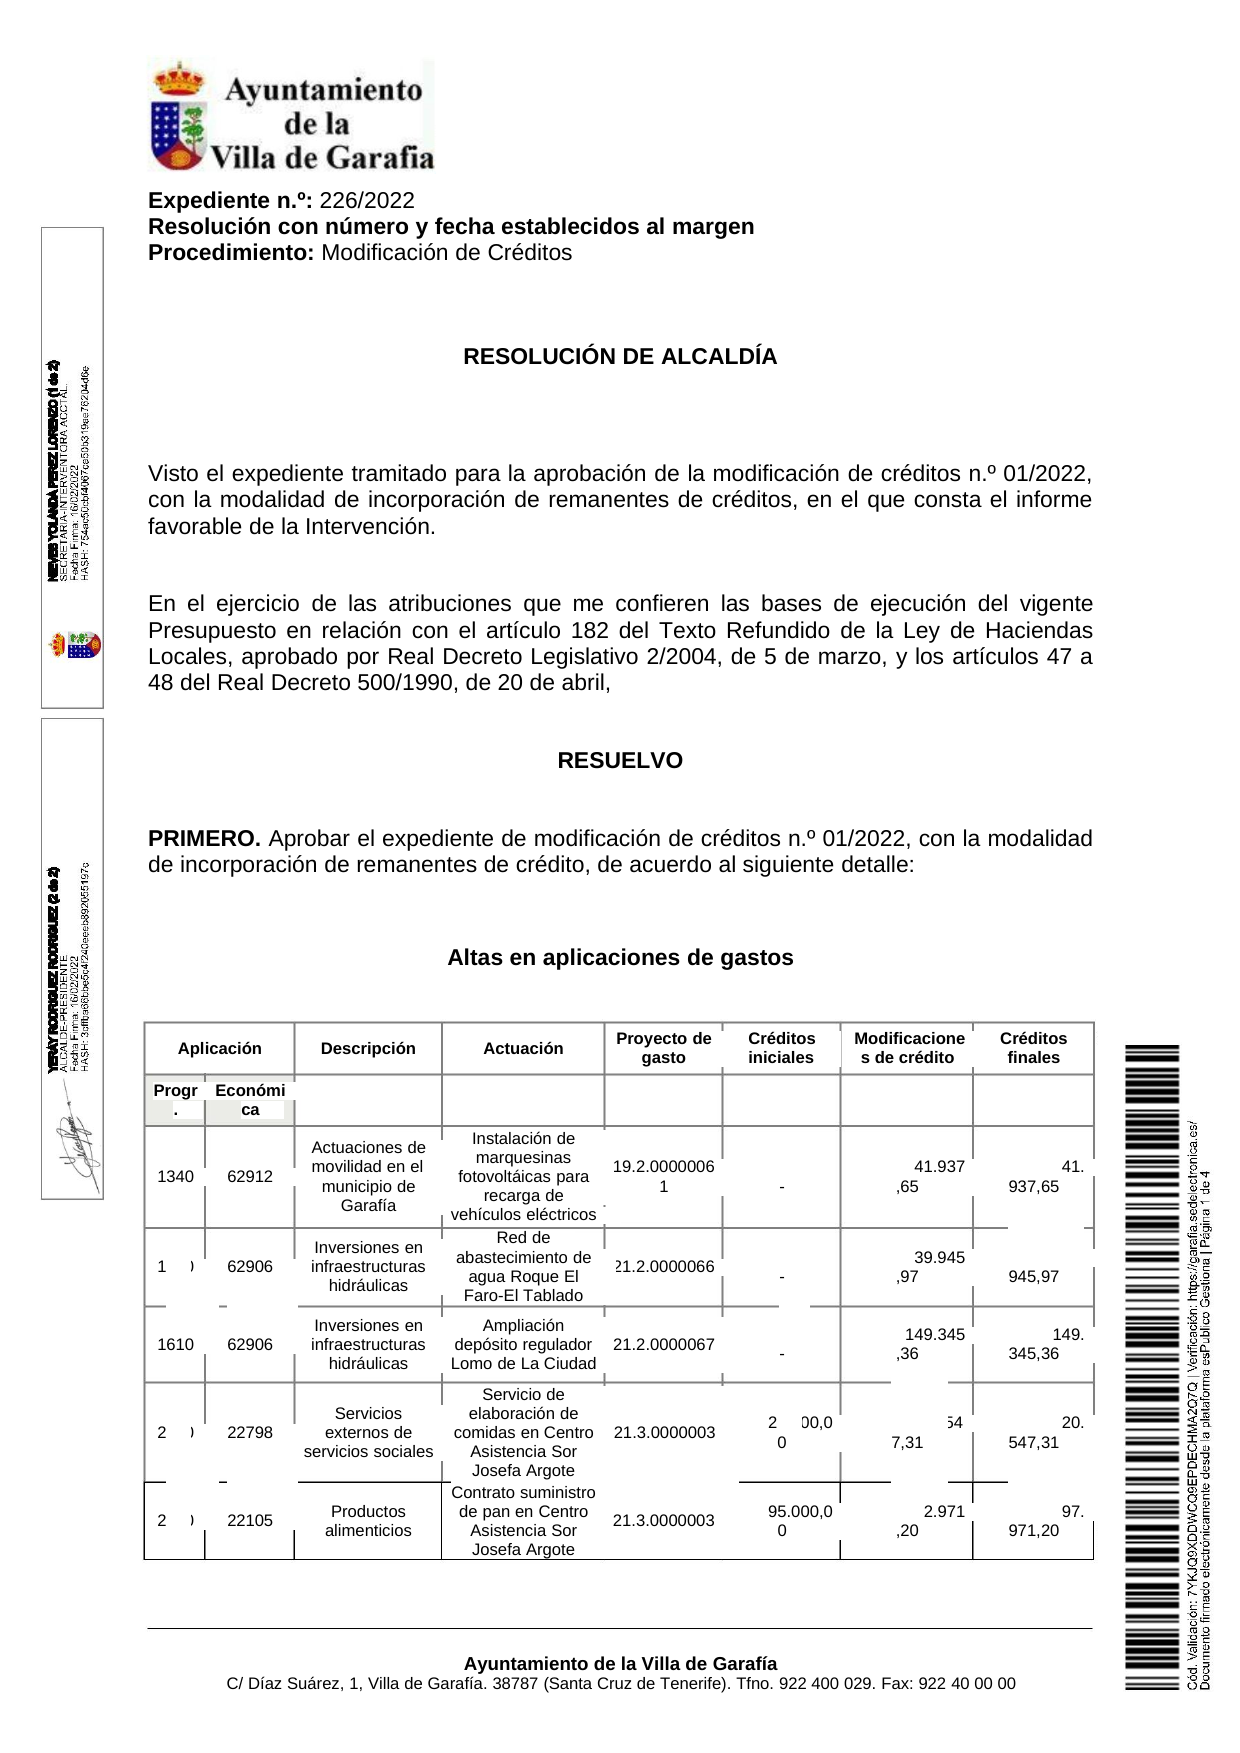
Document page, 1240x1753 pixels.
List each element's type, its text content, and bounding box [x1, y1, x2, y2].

text 971,20 [1008, 1522, 1084, 1540]
text PRIMERO. Aprobar el expediente de modificación de créditos n.º 01/2022, con la modalidad [148, 827, 1117, 851]
text infraestructuras [311, 1336, 451, 1354]
text 0 [777, 1522, 858, 1540]
text Progr Económi [153, 1082, 310, 1100]
text 1 [157, 1336, 166, 1354]
text ,36 [896, 1346, 948, 1363]
text 39.945 [914, 1249, 990, 1267]
text vehículos eléctricos [451, 1207, 621, 1224]
text municipio de [322, 1178, 450, 1196]
text 54 [948, 1415, 988, 1432]
text Créditos [1000, 1031, 1093, 1048]
text Inversiones en [314, 1239, 451, 1257]
text Descripción [321, 1040, 441, 1058]
text Proyecto de [616, 1031, 736, 1048]
text Altas en aplicaciones de gastos [447, 946, 818, 970]
text 330 [191, 1513, 219, 1530]
text Ampliación [483, 1317, 739, 1334]
text Créditos [748, 1031, 841, 1048]
text hidráulicas [328, 1278, 451, 1295]
text ,97 [896, 1268, 990, 1286]
text Procedimiento: Modificación de Créditos [148, 242, 779, 266]
text 62912 [227, 1168, 298, 1186]
text 610 [191, 1259, 219, 1276]
text Garafía [341, 1197, 450, 1215]
text movilidad en el [311, 1159, 450, 1176]
text Servicio de [482, 1386, 739, 1404]
text 345,36 [1008, 1346, 1109, 1363]
text finales [1007, 1050, 1093, 1067]
text servicios sociales [303, 1444, 451, 1461]
text Josefa Argote [472, 1542, 739, 1559]
text 2 [157, 1424, 191, 1442]
text Servicios [334, 1405, 451, 1423]
text 0.000,0 [802, 1415, 858, 1432]
text 22798 [227, 1424, 298, 1442]
text 19.2.0000006 [613, 1159, 740, 1176]
text Asistencia Sor [470, 1522, 739, 1540]
text 41.937 [914, 1159, 990, 1176]
text 937,65 [1008, 1178, 1084, 1196]
text recarga de [483, 1188, 613, 1205]
text 149.345 [905, 1327, 990, 1344]
text 2 [768, 1415, 802, 1432]
text externos de [325, 1424, 451, 1442]
text 21.2.0000066 [616, 1259, 740, 1276]
text ,65 [896, 1178, 990, 1196]
text 20. [1062, 1415, 1110, 1432]
text Locales, aprobado por Real Decreto Legislativo 2/2004, de 5 de marzo, y los artículos 47 a [148, 645, 1117, 669]
text 2.971 [923, 1503, 990, 1521]
text Visto el expediente tramitado para la aprobación de la modificación de créditos n.º 01/2022, [148, 462, 1116, 486]
text de incorporación de remanentes de crédito, de acuerdo al siguiente detalle: [148, 853, 1117, 877]
text 945,97 [1008, 1268, 1084, 1286]
text - [779, 1346, 810, 1363]
text agua Roque El [468, 1268, 616, 1286]
text 0 [777, 1434, 858, 1452]
text hidráulicas [328, 1355, 451, 1373]
text Productos [331, 1503, 437, 1521]
text con la modalidad de incorporación de remanentes de créditos, en el que consta el informe [148, 488, 1116, 512]
text 7,31 [891, 1434, 948, 1452]
text Josefa Argote [472, 1463, 739, 1480]
text Expediente n.º: 226/2022 [148, 189, 779, 213]
text Contrato suministro [451, 1484, 739, 1502]
text Actuaciones de [311, 1140, 450, 1157]
text 21.3.0000003 [613, 1513, 740, 1530]
text alimenticios [325, 1522, 437, 1540]
text 48 del Real Decreto 500/1990, de 20 de abril, [148, 672, 635, 696]
text s de crédito [861, 1050, 990, 1067]
text 547,31 [1008, 1434, 1062, 1452]
text Asistencia Sor [470, 1444, 739, 1461]
text C/ Díaz Suárez, 1, Villa de Garafía. 38787 (Santa Cruz de Tenerife). Tfno. 922 400 029. Fax: 922 40 00 00 [226, 1676, 1039, 1693]
text ,20 [896, 1522, 948, 1540]
text gasto [641, 1050, 736, 1067]
text RESOLUCIÓN DE ALCALDÍA [463, 346, 802, 369]
text Red de [496, 1230, 575, 1247]
text 310 [191, 1424, 219, 1442]
text 2 [157, 1513, 191, 1530]
text marquesinas [476, 1149, 613, 1167]
text Faro-El Tablado [464, 1287, 616, 1305]
text ca [241, 1101, 284, 1119]
text Instalación de [472, 1130, 613, 1148]
text 41. [1062, 1159, 1110, 1176]
text - [779, 1268, 810, 1286]
text Actuación [483, 1040, 589, 1058]
text Resolución con número y fecha establecidos al margen [148, 215, 779, 239]
text comidas en Centro 21.3.0000003 [453, 1424, 739, 1442]
text 610 [166, 1336, 219, 1354]
text iniciales [748, 1050, 841, 1067]
text 62906 [227, 1259, 298, 1276]
text Presupuesto en relación con el artículo 182 del Texto Refundido de la Ley de Haciendas [148, 619, 1117, 643]
text abastecimiento de [456, 1249, 616, 1267]
text favorable de la Intervención. [148, 515, 1116, 539]
text RESUELVO [557, 749, 708, 773]
text 22105 [227, 1513, 298, 1530]
text infraestructuras [311, 1259, 451, 1276]
text Ayuntamiento de la Villa de Garafía [463, 1654, 1039, 1674]
text 1 [157, 1259, 191, 1276]
text fotovoltáicas para [458, 1168, 613, 1186]
text 1 [659, 1178, 740, 1196]
text Lomo de La Ciudad [451, 1355, 739, 1373]
text En el ejercicio de las atribuciones que me confieren las bases de ejecución del vigente [148, 593, 1117, 617]
text 39. [1084, 1249, 1110, 1267]
text depósito regulador 21.2.0000067 [454, 1336, 739, 1354]
text - [779, 1178, 810, 1196]
text . [173, 1101, 203, 1119]
text 95.000,0 [768, 1503, 858, 1521]
text Aplicación [178, 1040, 287, 1058]
text Modificacione [854, 1031, 990, 1048]
text 62906 [227, 1336, 298, 1354]
text 149. [1052, 1327, 1109, 1344]
text Inversiones en [314, 1317, 451, 1334]
text 97. [1062, 1503, 1110, 1521]
text 1340 [157, 1168, 219, 1186]
text de pan en Centro [459, 1503, 739, 1521]
text elaboración de [469, 1405, 739, 1423]
